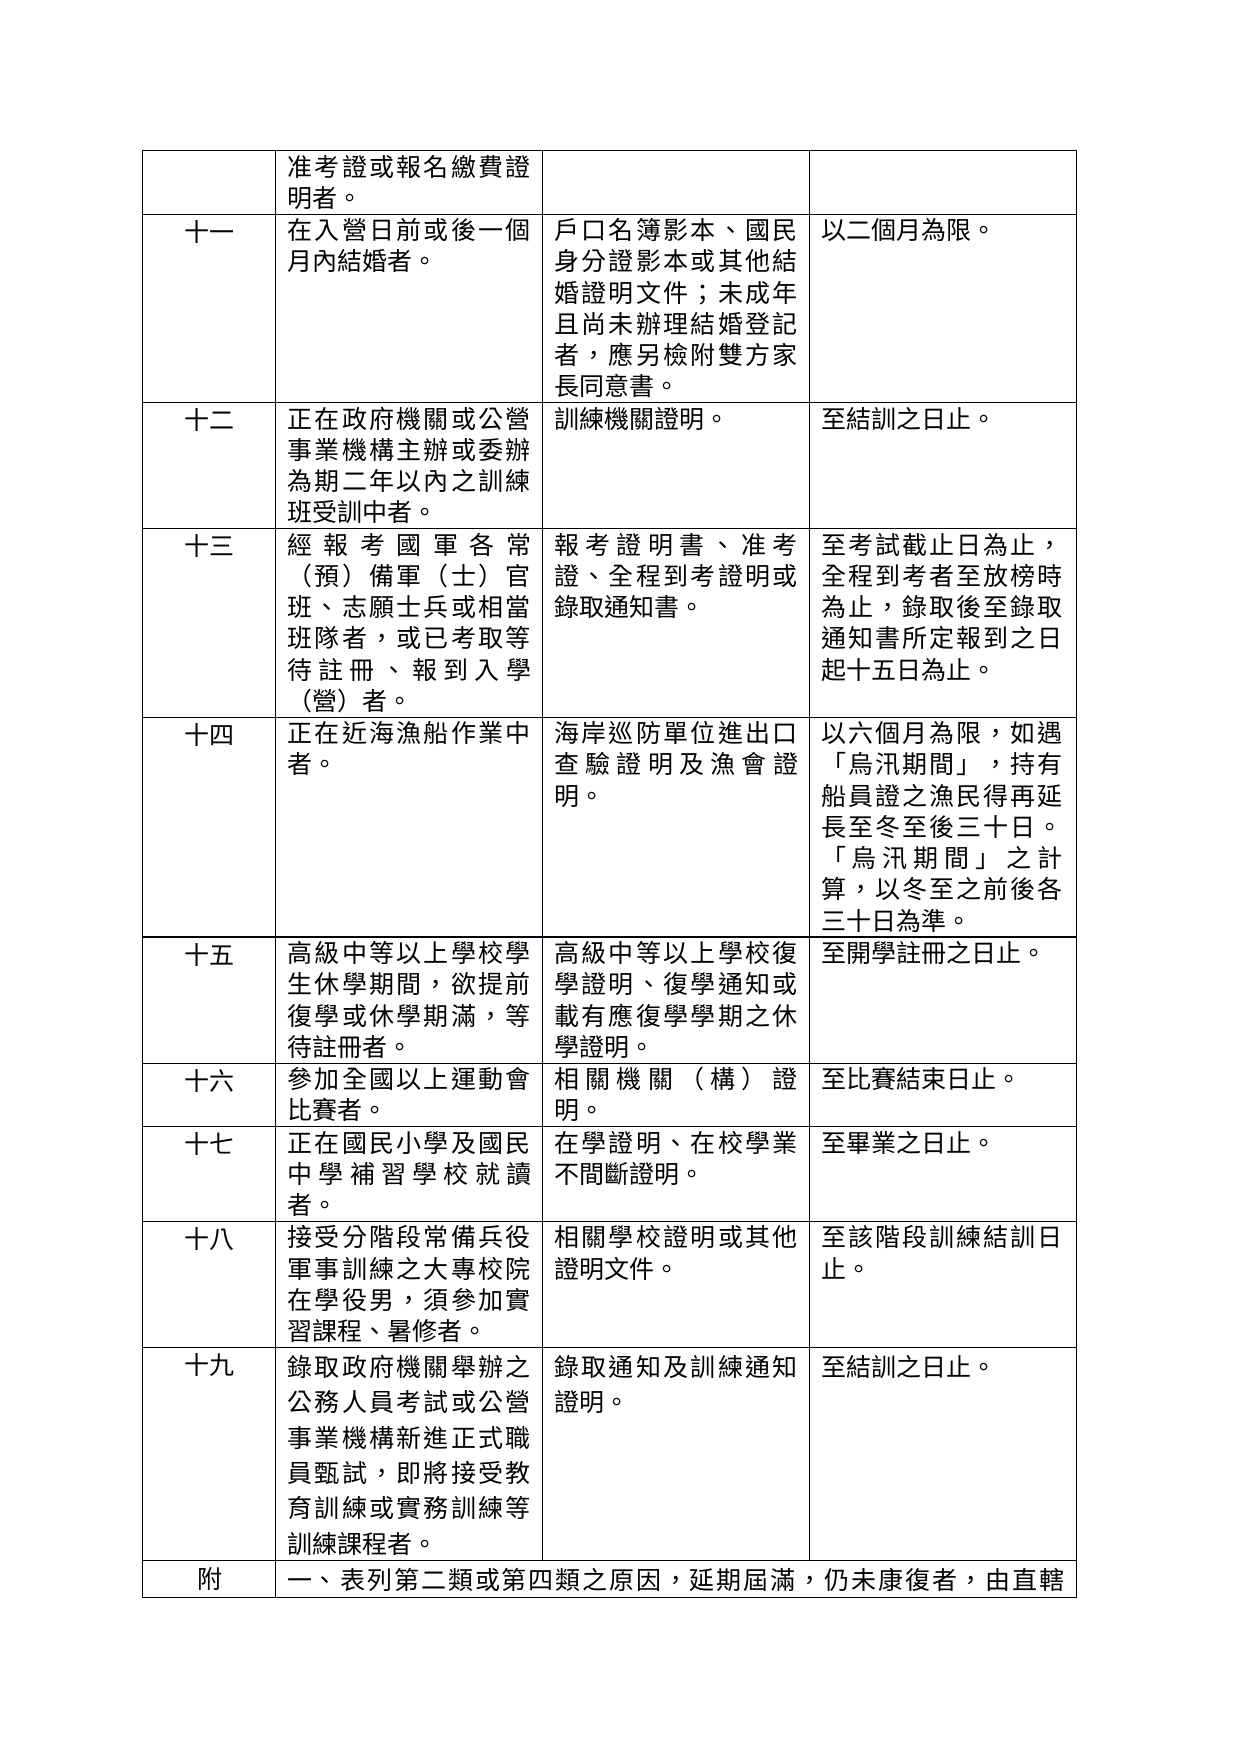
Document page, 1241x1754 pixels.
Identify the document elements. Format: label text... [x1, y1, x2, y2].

table_cell 十一 [143, 215, 275, 402]
table_cell 在入營日前或後一個月內結婚者。 [276, 215, 542, 402]
table_cell 正在近海漁船作業中者。 [276, 718, 542, 936]
table_cell 戶口名簿影本、國民身分證影本或其他結婚證明文件；未成年且尚未辦理結婚登記者，應另檢附雙方家長同意書。 [543, 215, 809, 402]
table_cell 十五 [143, 938, 275, 1062]
table_cell 准考證或報名繳費證明者。 [276, 151, 542, 213]
table_cell 相關機關（構）證明。 [543, 1064, 809, 1126]
table_cell 報考證明書、准考證、全程到考證明或錄取通知書。 [543, 529, 809, 717]
table_cell 至結訓之日止。 [810, 1348, 1076, 1560]
table_cell 十三 [143, 529, 275, 717]
table_cell 至比賽結束日止。 [810, 1064, 1076, 1126]
table_cell 錄取政府機關舉辦之公務人員考試或公營事業機構新進正式職員甄試，即將接受教育訓練或實務訓練等訓練課程者。 [276, 1348, 542, 1560]
table_cell [543, 151, 809, 213]
table_cell 高級中等以上學校復學證明、復學通知或載有應復學學期之休學證明。 [543, 938, 809, 1062]
table_cell 經報考國軍各常（預）備軍（士）官班、志願士兵或相當班隊者，或已考取等待註冊、報到入學（營）者。 [276, 529, 542, 717]
table_cell 十七 [143, 1127, 275, 1221]
table_cell 接受分階段常備兵役軍事訓練之大專校院在學役男，須參加實習課程、暑修者。 [276, 1222, 542, 1347]
table_cell 十四 [143, 718, 275, 936]
table_cell 以二個月為限。 [810, 215, 1076, 402]
table_cell 十二 [143, 403, 275, 528]
table_cell 正在政府機關或公營事業機構主辦或委辦為期二年以內之訓練班受訓中者。 [276, 403, 542, 528]
table_cell 至開學註冊之日止。 [810, 938, 1076, 1062]
table_cell 至畢業之日止。 [810, 1127, 1076, 1221]
table_cell 訓練機關證明。 [543, 403, 809, 528]
table_cell 正在國民小學及國民中學補習學校就讀者。 [276, 1127, 542, 1221]
table_cell 十八 [143, 1222, 275, 1347]
table_cell 十九 [143, 1348, 275, 1560]
table_cell 參加全國以上運動會比賽者。 [276, 1064, 542, 1126]
table_cell 至該階段訓練結訓日止。 [810, 1222, 1076, 1347]
table_cell 相關學校證明或其他證明文件。 [543, 1222, 809, 1347]
table_cell 高級中等以上學校學生休學期間，欲提前復學或休學期滿，等待註冊者。 [276, 938, 542, 1062]
table_cell 海岸巡防單位進出口查驗證明及漁會證明。 [543, 718, 809, 936]
table_cell 錄取通知及訓練通知證明。 [543, 1348, 809, 1560]
table_cell 附 [143, 1561, 275, 1597]
table_cell 至結訓之日止。 [810, 403, 1076, 528]
table_cell [143, 151, 275, 213]
table_cell 一、 表列第二類或第四類之原因，延期屆滿，仍未康復者，由直轄 [276, 1561, 1076, 1597]
table_cell 至考試截止日為止，全程到考者至放榜時為止，錄取後至錄取通知書所定報到之日起十五日為止。 [810, 529, 1076, 717]
table_cell 以六個月為限，如遇「烏汛期間」，持有船員證之漁民得再延長至冬至後三十日。「烏汛期間」之計算，以冬至之前後各三十日為準。 [810, 718, 1076, 936]
table_cell 十六 [143, 1064, 275, 1126]
table_cell [810, 151, 1076, 213]
table_cell 在學證明、在校學業不間斷證明。 [543, 1127, 809, 1221]
